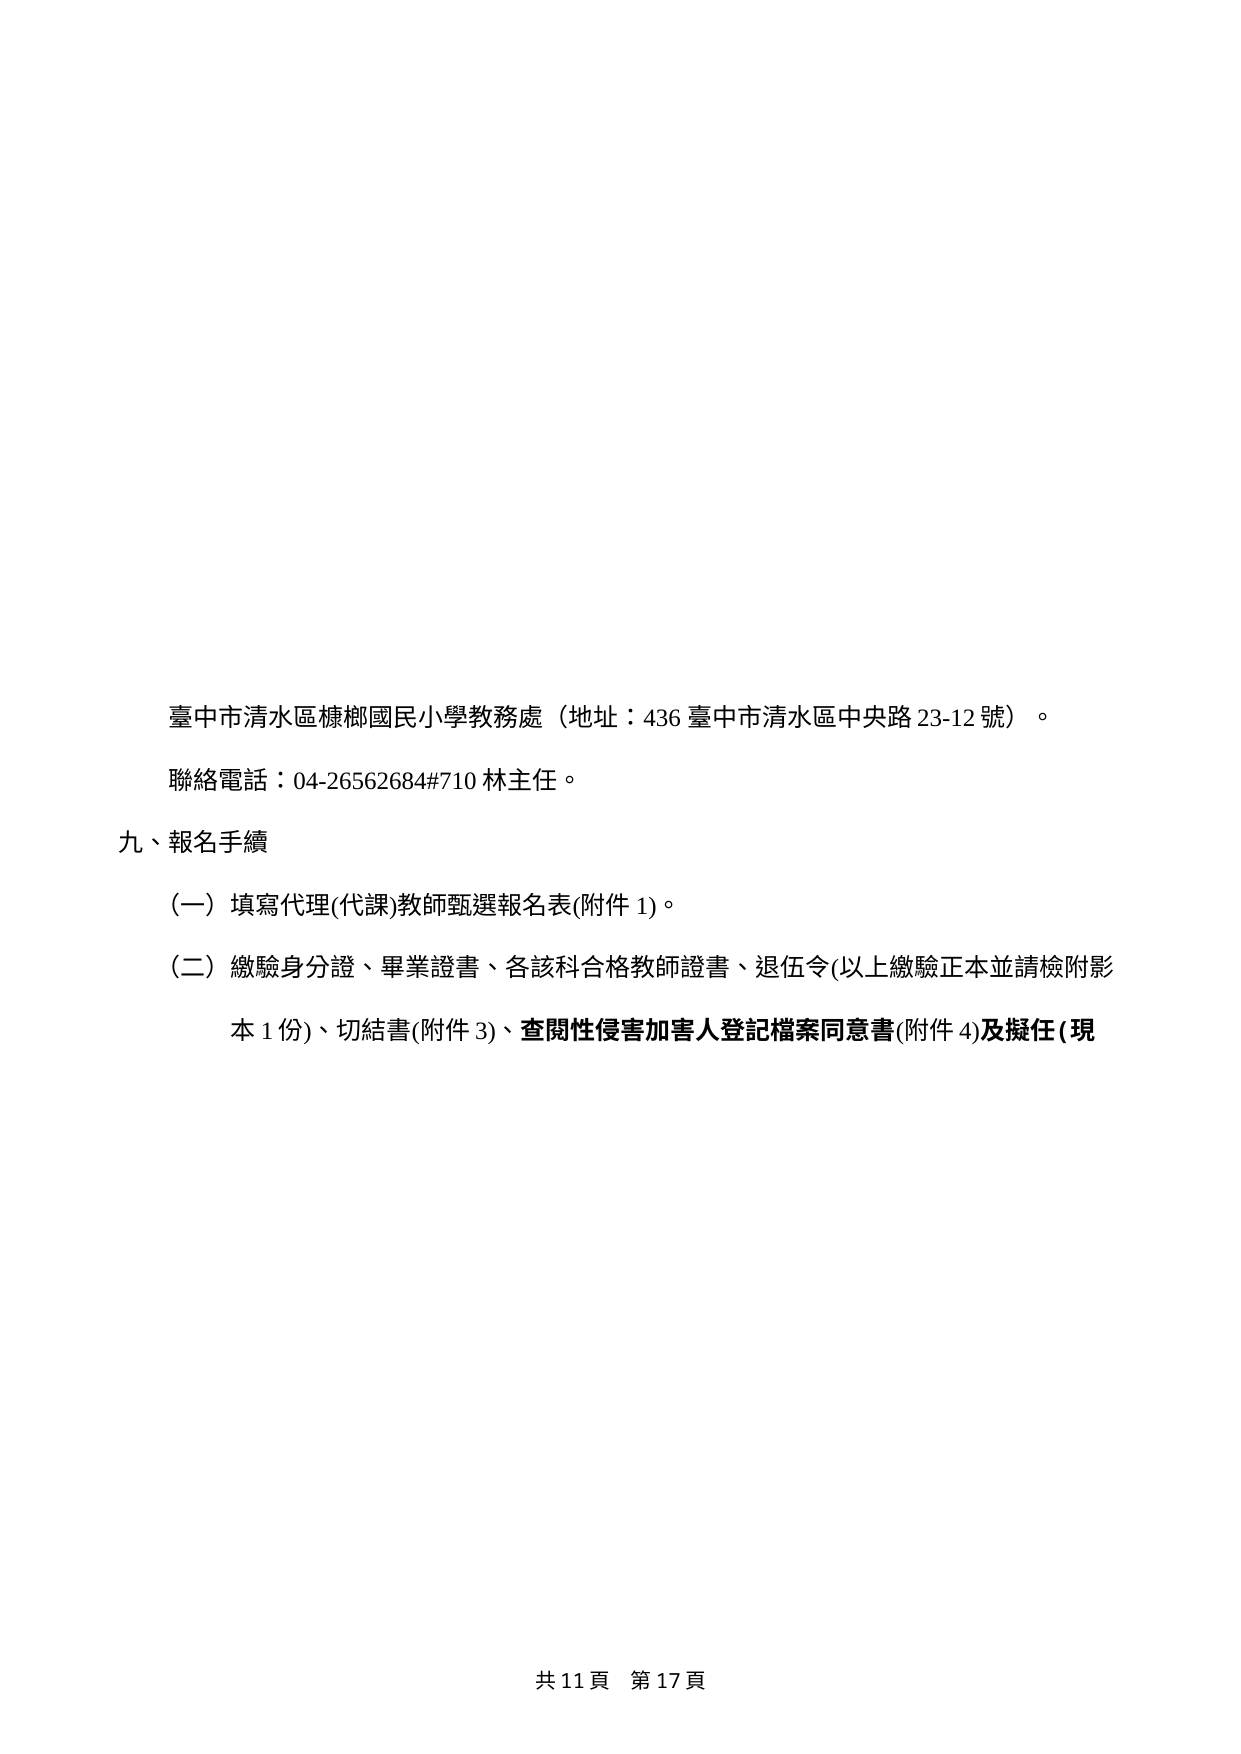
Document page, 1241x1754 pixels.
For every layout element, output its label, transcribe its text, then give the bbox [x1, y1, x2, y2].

text （二）繳驗身分證、畢業證書、各該科合格教師證書、退伍令(以上繳驗正本並請檢附影本1份)、切結書(附件3)、查閱性侵害加害人登記檔案同意書(附件4)及擬任(現 [156, 924, 1122, 1049]
text 聯絡電話：04-26562684#710 林主任。 [168, 737, 1122, 799]
text 九、報名手續 [118, 799, 1122, 862]
text 臺中市清水區槺榔國民小學教務處（地址：436 臺中市清水區中央路23-12號）。 [118, 674, 1122, 737]
text （一）填寫代理(代課)教師甄選報名表(附件1)。 [118, 862, 1122, 924]
